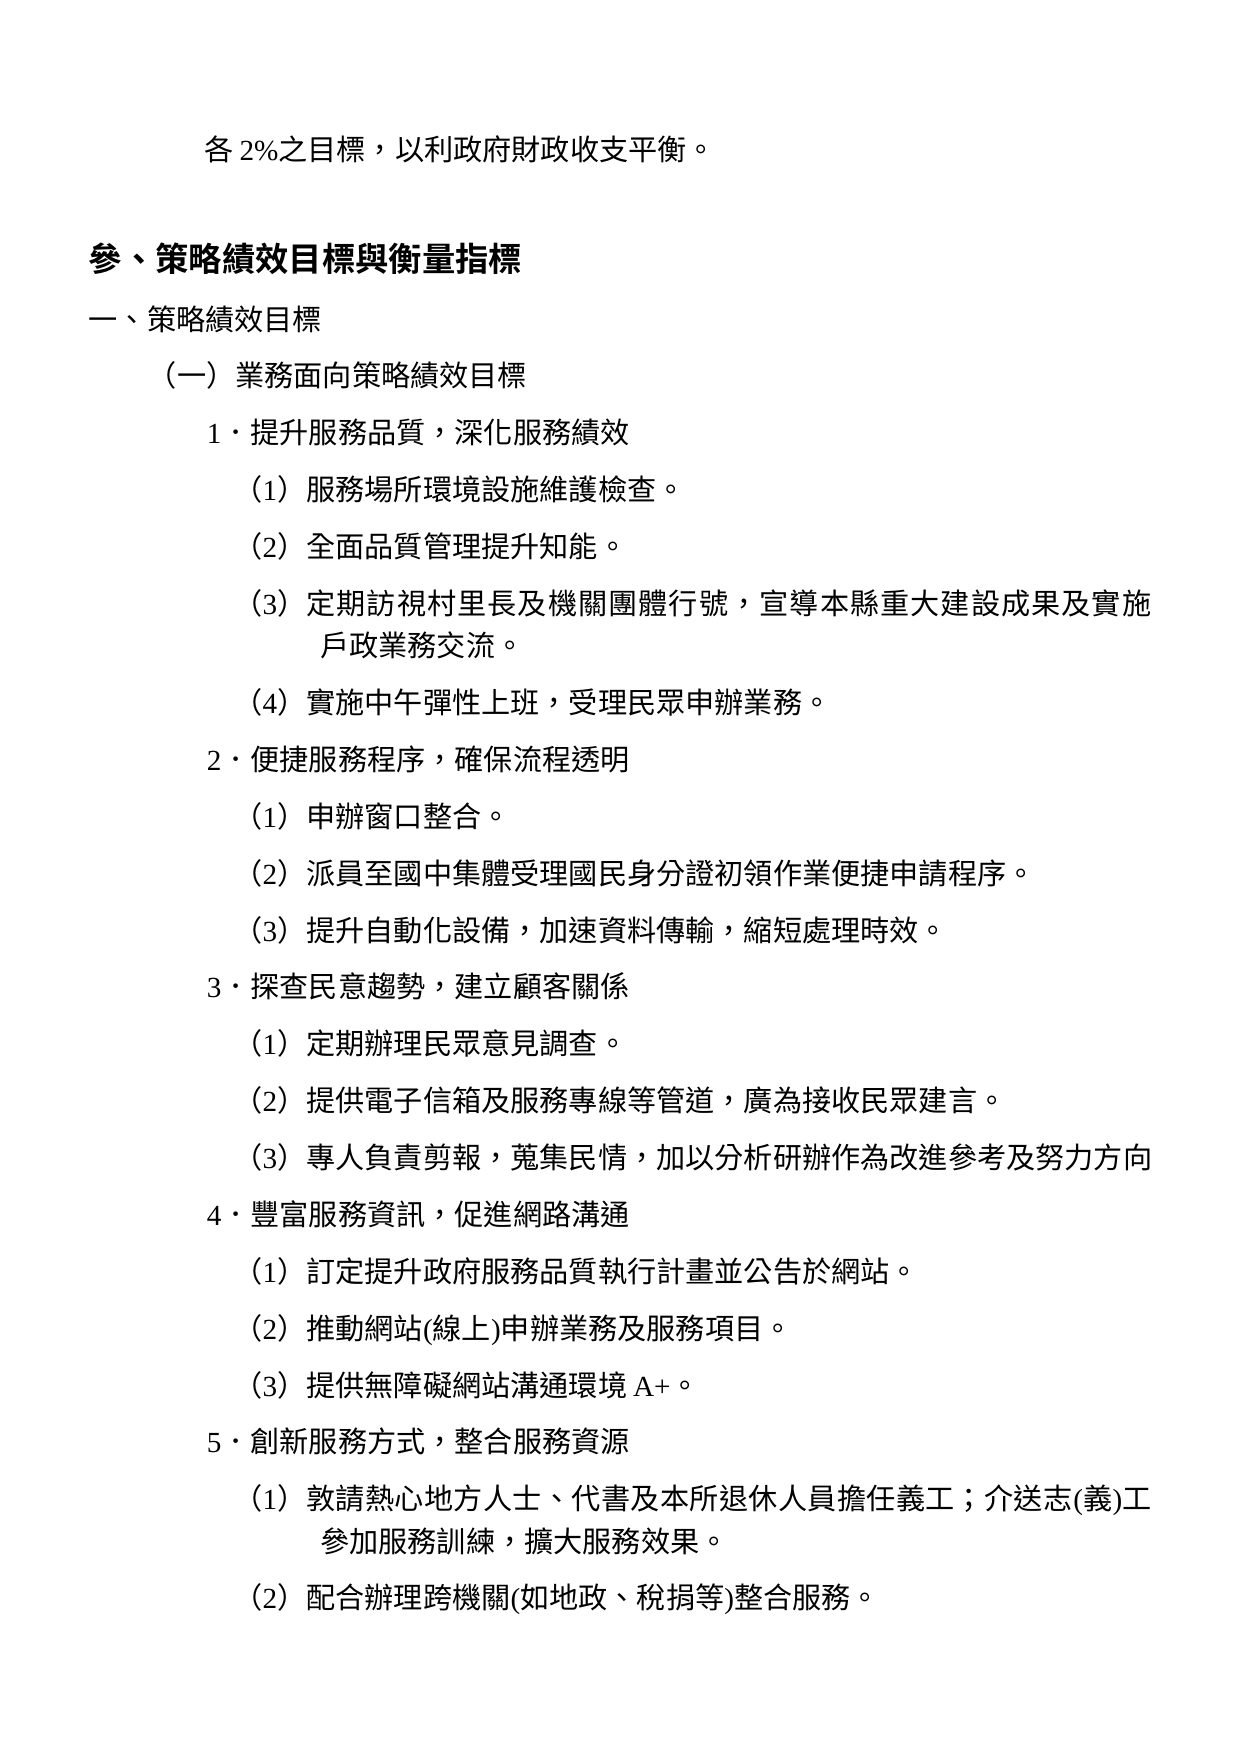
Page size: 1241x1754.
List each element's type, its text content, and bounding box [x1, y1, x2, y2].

list 提升服務品質，深化服務績效 [207, 410, 1152, 452]
list 訂定提升政府服務品質執行計畫並公告於網站。 [233, 1248, 1152, 1291]
list 敦請熱心地方人士、代書及本所退休人員擔任義工；介送志(義)工參加服務訓練，擴大服務效果。 [233, 1476, 1152, 1560]
text （一）業務面向策略績效目標 [148, 353, 1152, 395]
list 創新服務方式，整合服務資源 [207, 1419, 1152, 1461]
list 便捷服務程序，確保流程透明 [207, 736, 1152, 779]
list 服務場所環境設施維護檢查。 [233, 467, 1152, 509]
list 定期訪視村里長及機關團體行號，宣導本縣重大建設成果及實施戶政業務交流。 [233, 580, 1152, 665]
list 豐富服務資訊，促進網路溝通 [207, 1191, 1152, 1234]
text 一、策略績效目標 [88, 296, 1152, 338]
list 探查民意趨勢，建立顧客關係 [207, 964, 1152, 1006]
list 提供無障礙網站溝通環境A+。 [233, 1362, 1152, 1404]
list 派員至國中集體受理國民身分證初領作業便捷申請程序。 [233, 850, 1152, 892]
text 各2%之目標，以利政府財政收支平衡。 [204, 127, 1152, 169]
list 定期辦理民眾意見調查。 [233, 1021, 1152, 1063]
list 推動網站(線上)申辦業務及服務項目。 [233, 1305, 1152, 1347]
list 專人負責剪報，蒐集民情，加以分析研辦作為改進參考及努力方向。 [233, 1134, 1152, 1177]
list 實施中午彈性上班，受理民眾申辦業務。 [233, 679, 1152, 722]
list 提升自動化設備，加速資料傳輸，縮短處理時效。 [233, 907, 1152, 949]
text 參、策略績效目標與衡量指標 [88, 233, 1152, 281]
list 提供電子信箱及服務專線等管道，廣為接收民眾建言。 [233, 1078, 1152, 1120]
list 申辦窗口整合。 [233, 793, 1152, 836]
list 全面品質管理提升知能。 [233, 523, 1152, 566]
list 配合辦理跨機關(如地政、稅捐等)整合服務。 [233, 1575, 1152, 1617]
